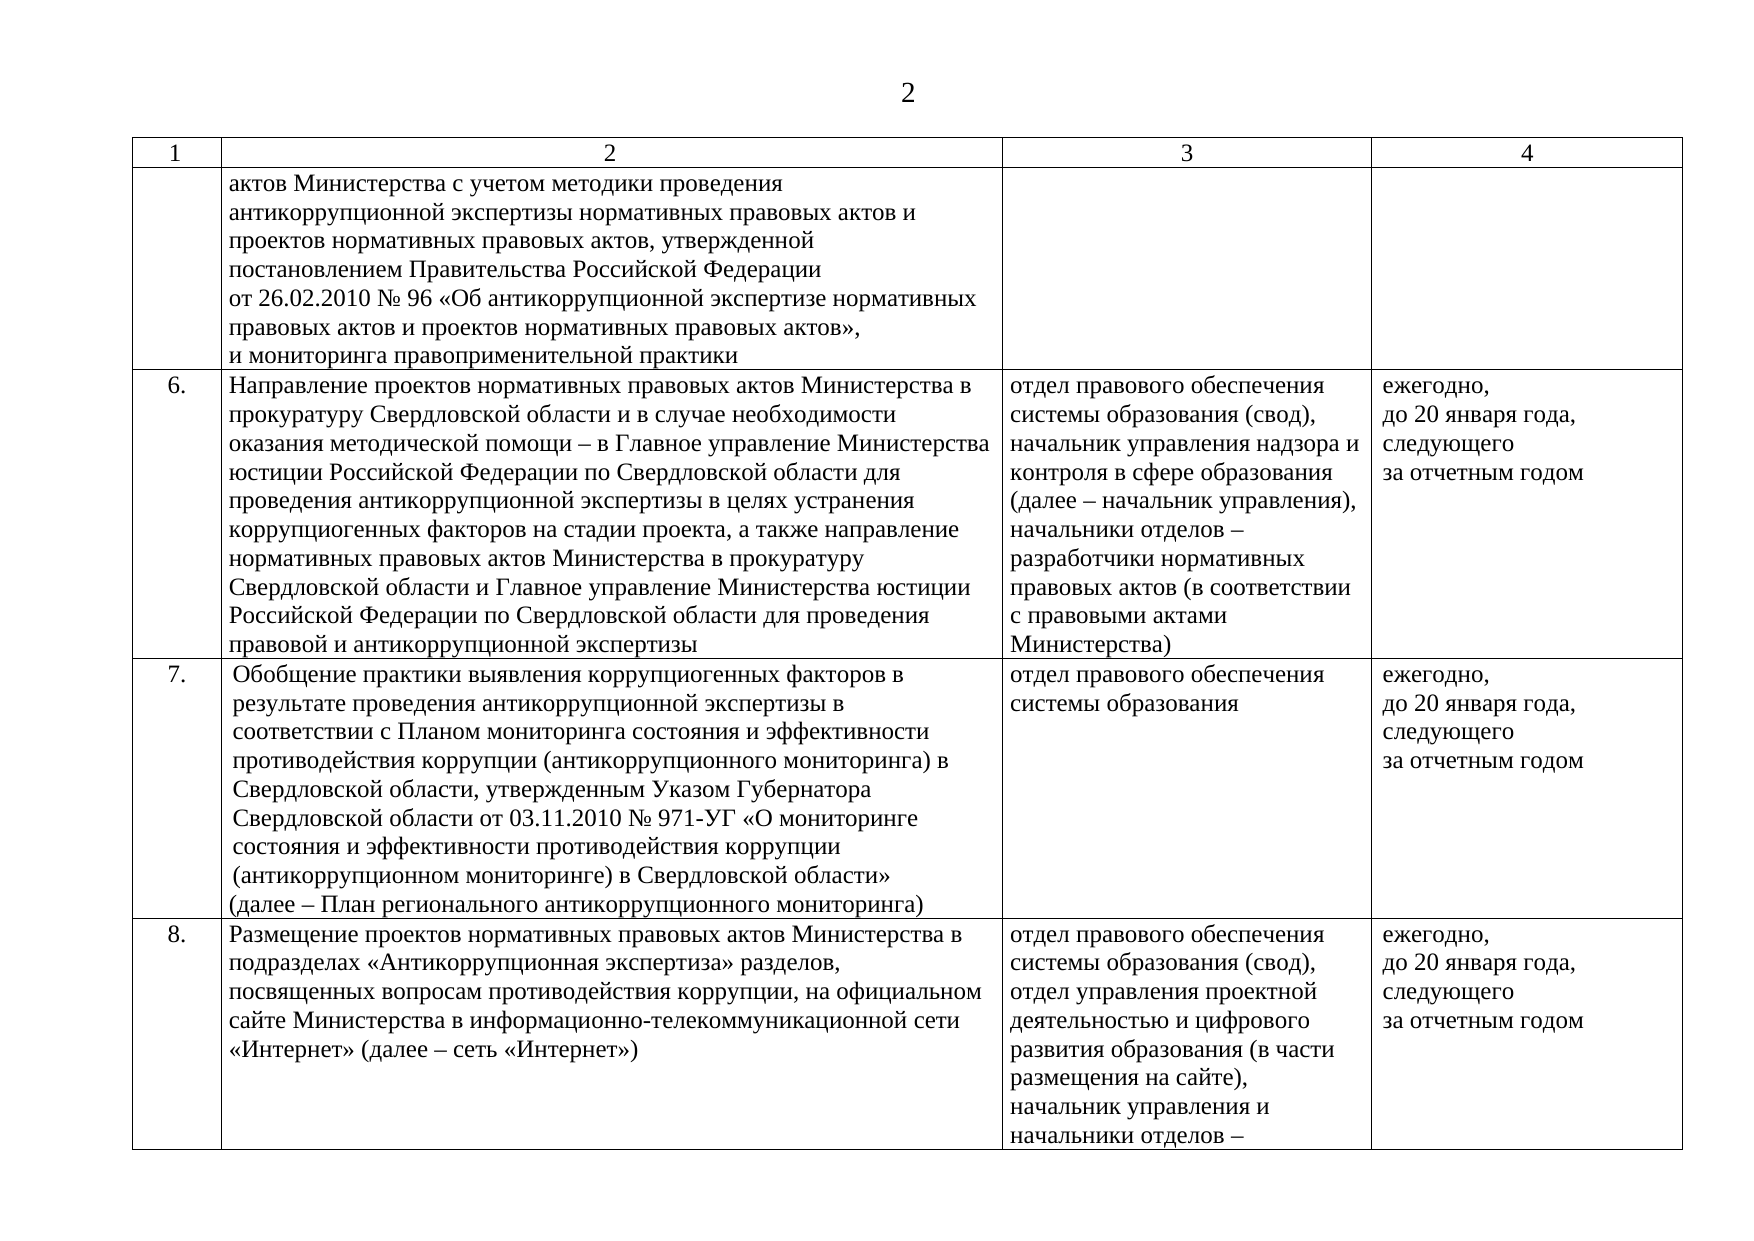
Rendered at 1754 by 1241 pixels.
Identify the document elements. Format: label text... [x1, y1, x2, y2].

table_header 1 [133, 138, 221, 167]
table_cell отдел правового обеспечения системы образования (свод), отдел управления проектной деятельностью и цифрового развития образования (в части размещения на сайте), начальник управления и начальники отделов – [1003, 919, 1371, 1149]
table_cell отдел правового обеспечения системы образования (свод), начальник управления надзора и контроля в сфере образования (далее – начальник управления), начальники отделов – разработчики нормативных правовых актов (в соответствии с правовыми актами Министерства) [1003, 370, 1371, 658]
table_cell [1372, 168, 1682, 369]
table_cell 8. [133, 919, 221, 1149]
table_cell Обобщение практики выявления коррупциогенных факторов в результате проведения антикоррупционной экспертизы в соответствии с Планом мониторинга состояния и эффективности противодействия коррупции (антикоррупционного мониторинга) в Свердловской области, утвержденным Указом Губернатора Свердловской области от 03.11.2010 № 971-УГ «О мониторинге состояния и эффективности противодействия коррупции (антикоррупционном мониторинге) в Свердловской области» (далее – План регионального антикоррупционного мониторинга) [222, 659, 1002, 918]
table_header 2 [222, 138, 1002, 167]
table_cell Направление проектов нормативных правовых актов Министерства в прокуратуру Свердловской области и в случае необходимости оказания методической помощи – в Главное управление Министерства юстиции Российской Федерации по Свердловской области для проведения антикоррупционной экспертизы в целях устранения коррупциогенных факторов на стадии проекта, а также направление нормативных правовых актов Министерства в прокуратуру Свердловской области и Главное управление Министерства юстиции Российской Федерации по Свердловской области для проведения правовой и антикоррупционной экспертизы [222, 370, 1002, 658]
table_cell 7. [133, 659, 221, 918]
table_cell отдел правового обеспечения системы образования [1003, 659, 1371, 918]
table_header 4 [1372, 138, 1682, 167]
table_cell 6. [133, 370, 221, 658]
table_cell [133, 168, 221, 369]
table_cell ежегодно, до 20 января года, следующего за отчетным годом [1372, 659, 1682, 918]
table_cell актов Министерства с учетом методики проведения антикоррупционной экспертизы нормативных правовых актов и проектов нормативных правовых актов, утвержденной постановлением Правительства Российской Федерации от 26.02.2010 № 96 «Об антикоррупционной экспертизе нормативных правовых актов и проектов нормативных правовых актов», и мониторинга правоприменительной практики [222, 168, 1002, 369]
table_header 3 [1003, 138, 1371, 167]
table_cell Размещение проектов нормативных правовых актов Министерства в подразделах «Антикоррупционная экспертиза» разделов, посвященных вопросам противодействия коррупции, на официальном сайте Министерства в информационно-телекоммуникационной сети «Интернет» (далее – сеть «Интернет») [222, 919, 1002, 1149]
table_cell [1003, 168, 1371, 369]
table_cell ежегодно, до 20 января года, следующего за отчетным годом [1372, 370, 1682, 658]
table_cell ежегодно, до 20 января года, следующего за отчетным годом [1372, 919, 1682, 1149]
